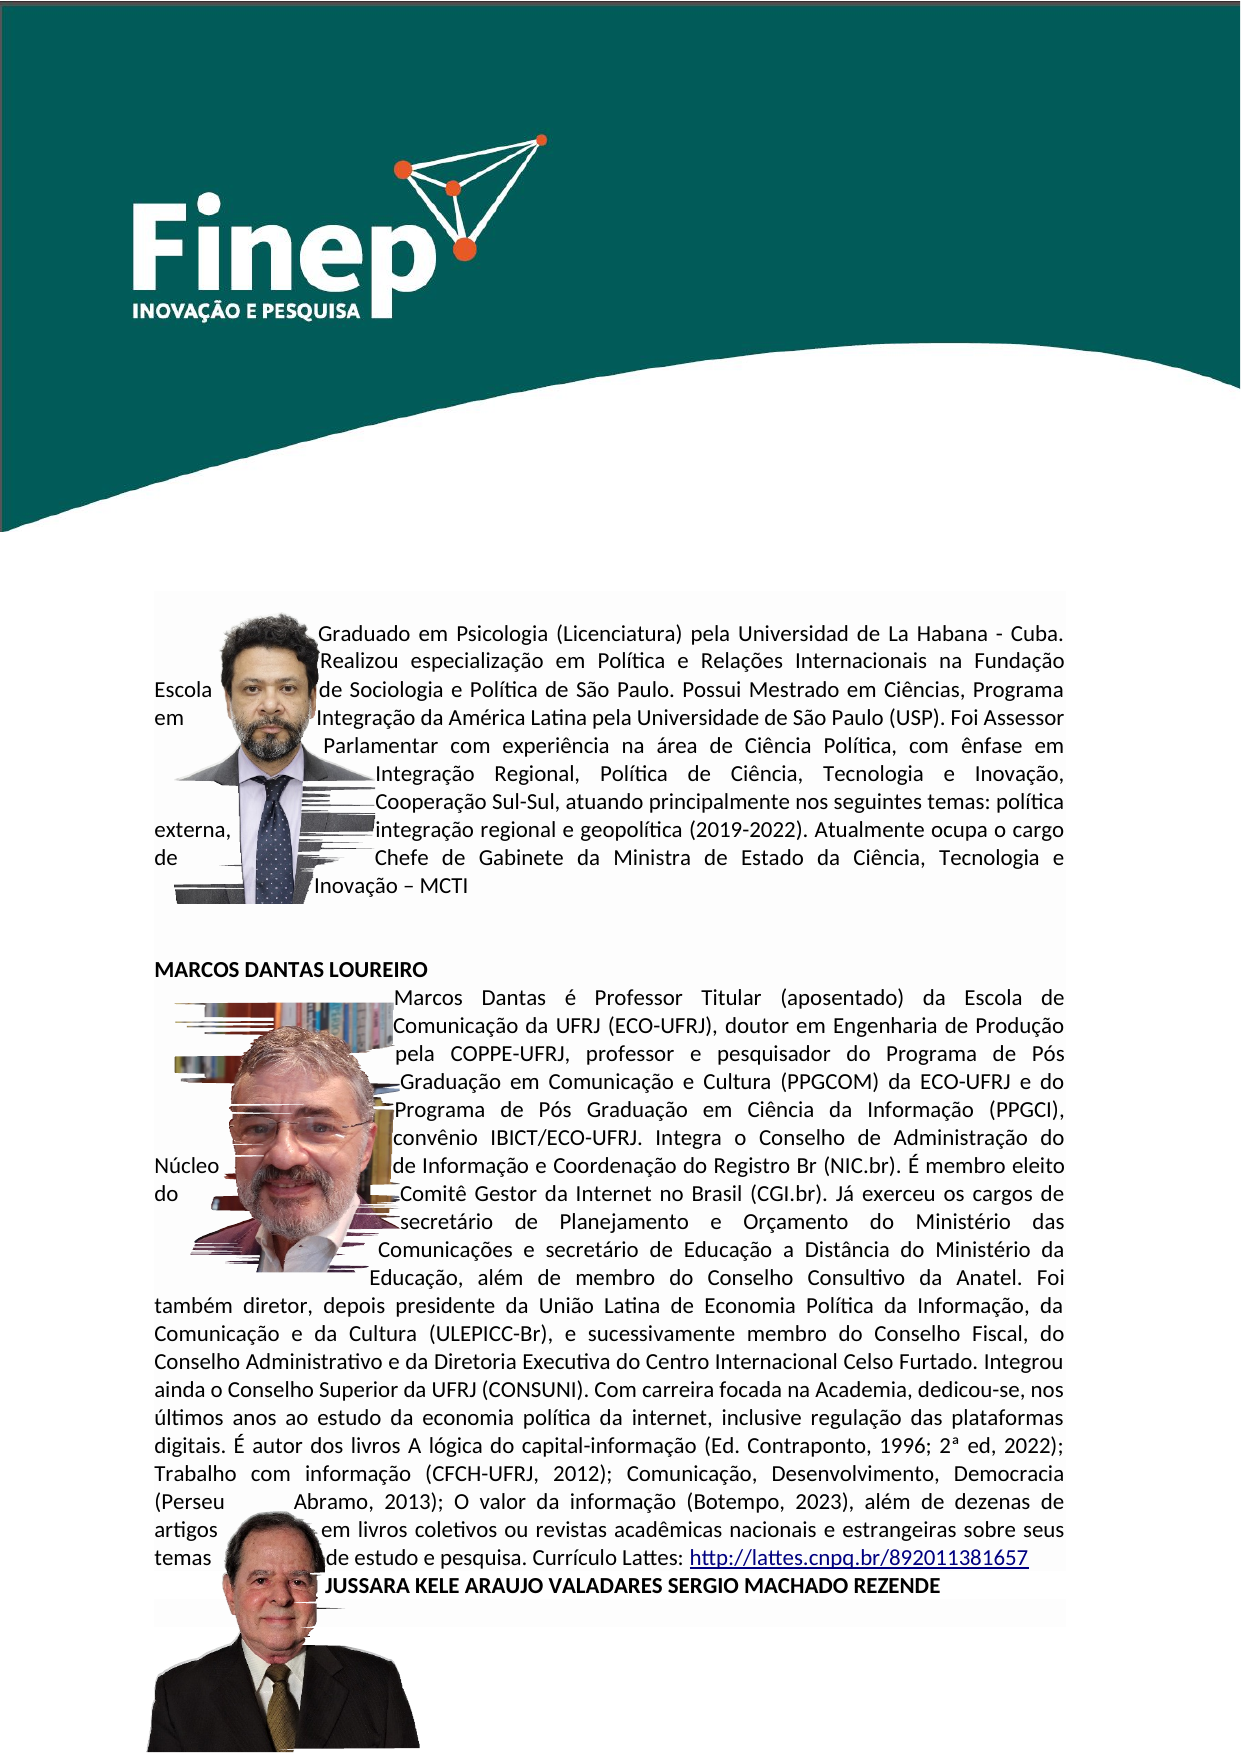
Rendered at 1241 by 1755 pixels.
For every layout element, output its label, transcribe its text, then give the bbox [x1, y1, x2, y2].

text MARCOS DANTAS LOUREIRO [154, 955, 1066, 983]
text JUSSARA KELE ARAUJO VALADARES SERGIO MACHADO REZENDE [310, 1571, 1066, 1599]
text [154, 1571, 226, 1599]
text Marcos Dantas é Professor Titular (aposentado) da Escola de Comunicação da UFRJ (ECO-UFRJ), doutor em Engenharia de Produção pela COPPE-UFRJ, professor e pesquisador do Programa de Pós Graduação em Comunicação e Cultura (PPGCOM) da ECO-UFRJ e do Programa de Pós Graduação em Ciência da Informação (PPGCI), convênio IBICT/ECO-UFRJ. Integra o Conselho de Administração do Núcleo de Informação e Coordenação do Registro Br (NIC.br). É membro eleito do Comitê Gestor da Internet no Brasil (CGI.br). Já exerceu os cargos de secretário de Planejamento e Orçamento do Ministério das Comunicações e secretário de Educação a Distância do Ministério da Educação, além de membro do Conselho Consultivo da Anatel. Foi também diretor, depois presidente da União Latina de Economia Política da Informação, da Comunicação e da Cultura (ULEPICC-Br), e sucessivamente membro do Conselho Fiscal, do Conselho Administrativo e da Diretoria Executiva do Centro Internacional Celso Furtado. Integrou ainda o Conselho Superior da UFRJ (CONSUNI). Com carreira focada na Academia, dedicou-se, nos últimos anos ao estudo da economia política da internet, inclusive regulação das plataformas digitais. É autor dos livros A lógica do capital-informação (Ed. Contraponto, 1996; 2ª ed, 2022); Trabalho com informação (CFCH-UFRJ, 2012); Comunicação, Desenvolvimento, Democracia (Perseu Abramo, 2013); O valor da informação (Botempo, 2023), além de dezenas de artigos em livros coletivos ou revistas acadêmicas nacionais e estrangeiras sobre seus temas de estudo e pesquisa. Currículo Lattes: http://lattes.cnpq.br/892011381657 [154, 983, 1066, 1571]
text Graduado em Psicologia (Licenciatura) pela Universidad de La Habana - Cuba. Realizou especialização em Política e Relações Internacionais na Fundação Escola de Sociologia e Política de São Paulo. Possui Mestrado em Ciências, Programa em Integração da América Latina pela Universidade de São Paulo (USP). Foi Assessor Parlamentar com experiência na área de Ciência Política, com ênfase em Integração Regional, Política de Ciência, Tecnologia e Inovação, Cooperação Sul-Sul, atuando principalmente nos seguintes temas: política externa, integração regional e geopolítica (2019-2022). Atualmente ocupa o cargo de Chefe de Gabinete da Ministra de Estado da Ciência, Tecnologia e Inovação – MCTI [298, 619, 1066, 899]
text Graduado em Psicologia (Licenciatura) pela Universidad de La Habana - Cuba. Realizou especialização em Política e Relações Internacionais na Fundação Escola de Sociologia e Política de São Paulo. Possui Mestrado em Ciências, Programa em Integração da América Latina pela Universidade de São Paulo (USP). Foi Assessor Parlamentar com experiência na área de Ciência Política, com ênfase em Integração Regional, Política de Ciência, Tecnologia e Inovação, Cooperação Sul-Sul, atuando principalmente nos seguintes temas: política externa, integração regional e geopolítica (2019-2022). Atualmente ocupa o cargo de Chefe de Gabinete da Ministra de Estado da Ciência, Tecnologia e Inovação – MCTI [154, 619, 244, 899]
